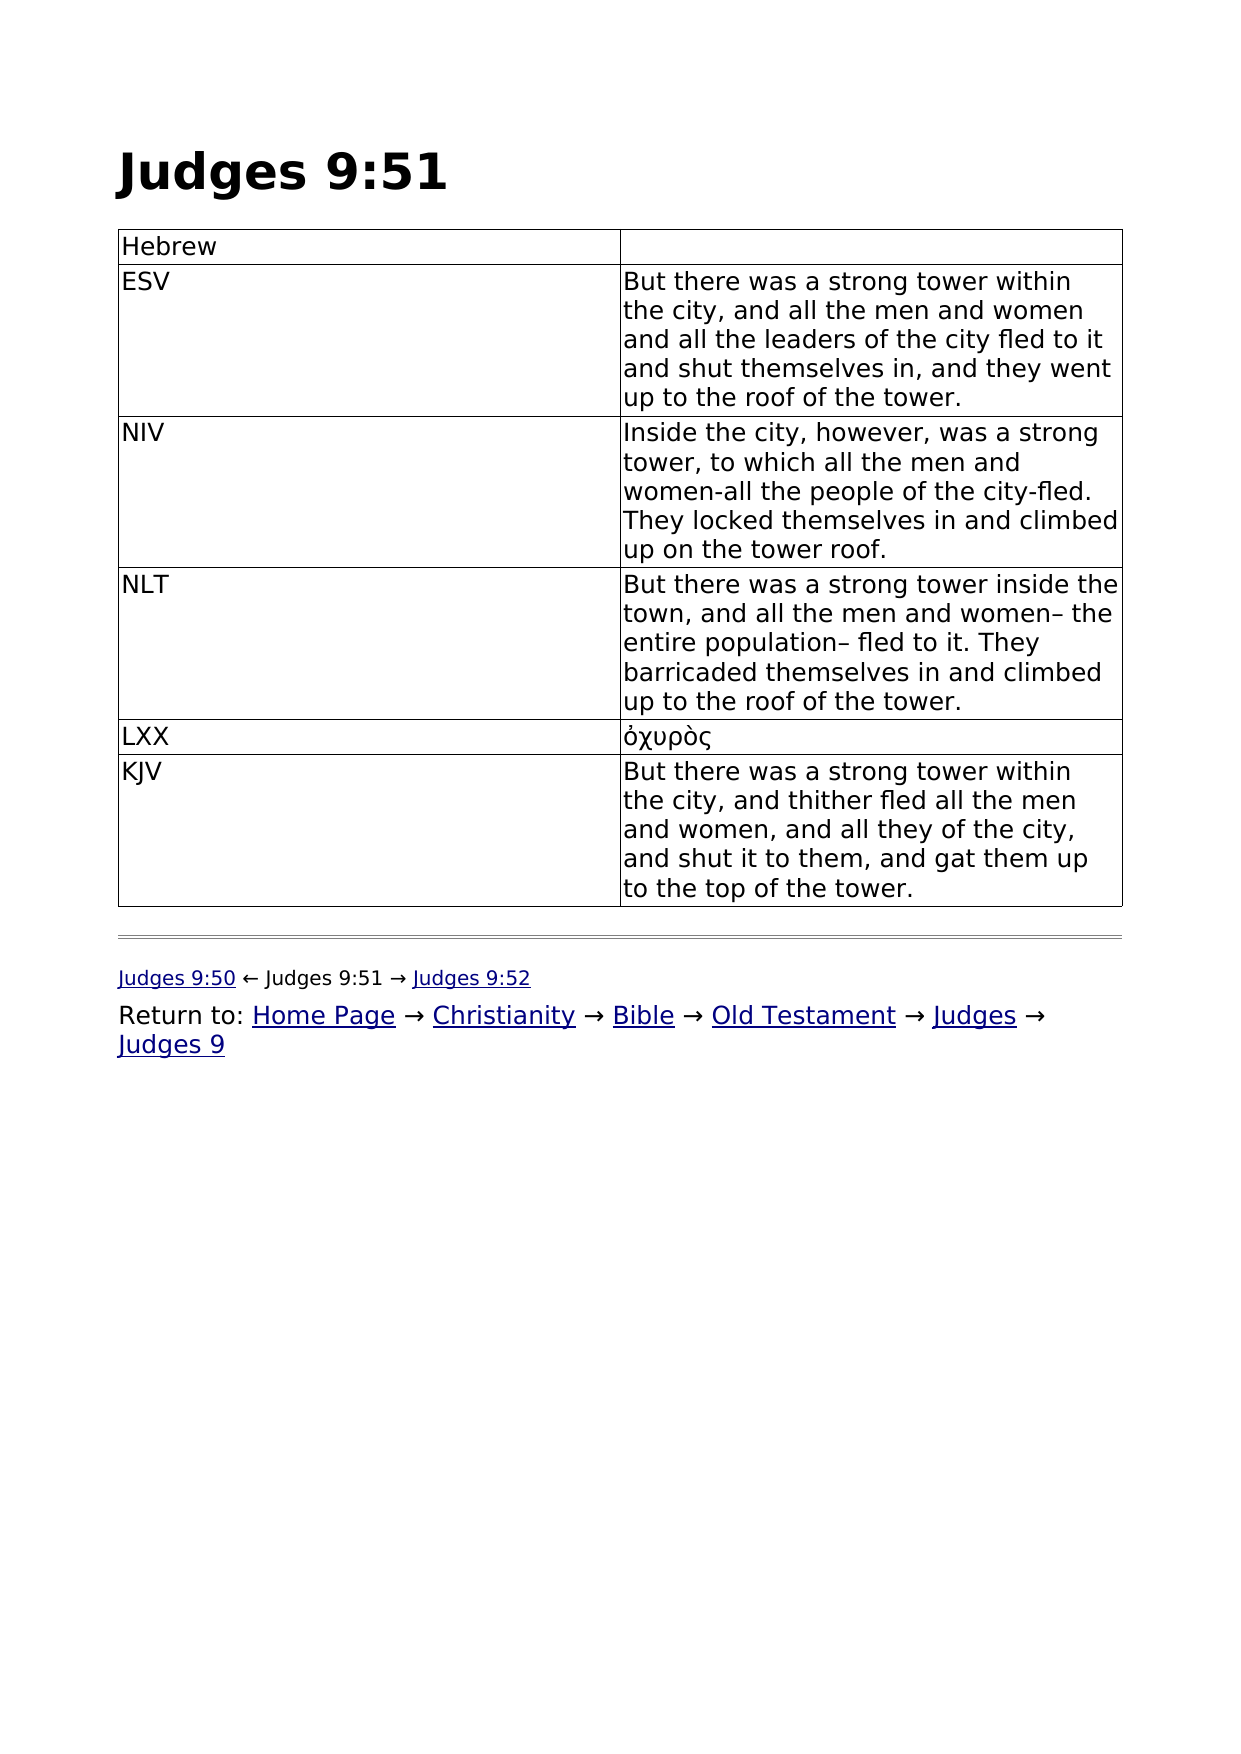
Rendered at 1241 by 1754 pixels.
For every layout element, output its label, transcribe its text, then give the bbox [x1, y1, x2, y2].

subtitle Judges 9:51 [118, 143, 1122, 201]
table_cell ὀχυρὸς [621, 720, 1122, 754]
text Judges 9:50 ← Judges 9:51 → Judges 9:52 [118, 967, 1122, 1001]
table_cell NLT [119, 568, 620, 719]
table_cell But there was a strong tower within the city, and all the men and women and all the leaders of the city fled to it and shut themselves in, and they went up to the roof of the tower. [621, 265, 1122, 416]
table_cell ESV [119, 265, 620, 416]
table_cell NIV [119, 417, 620, 567]
table_cell But there was a strong tower within the city, and thither fled all the men and women, and all they of the city, and shut it to them, and gat them up to the top of the tower. [621, 755, 1122, 906]
table_cell But there was a strong tower inside the town, and all the men and women– the entire population– fled to it. They barricaded themselves in and climbed up to the roof of the tower. [621, 568, 1122, 719]
table_cell KJV [119, 755, 620, 906]
table_header Hebrew [119, 230, 620, 264]
table_cell LXX [119, 720, 620, 754]
table_header [621, 230, 1122, 264]
text Return to: Home Page → Christianity → Bible → Old Testament → Judges → Judges 9 [118, 1001, 1122, 1059]
table_cell Inside the city, however, was a strong tower, to which all the men and women-all the people of the city-fled. They locked themselves in and climbed up on the tower roof. [621, 417, 1122, 567]
